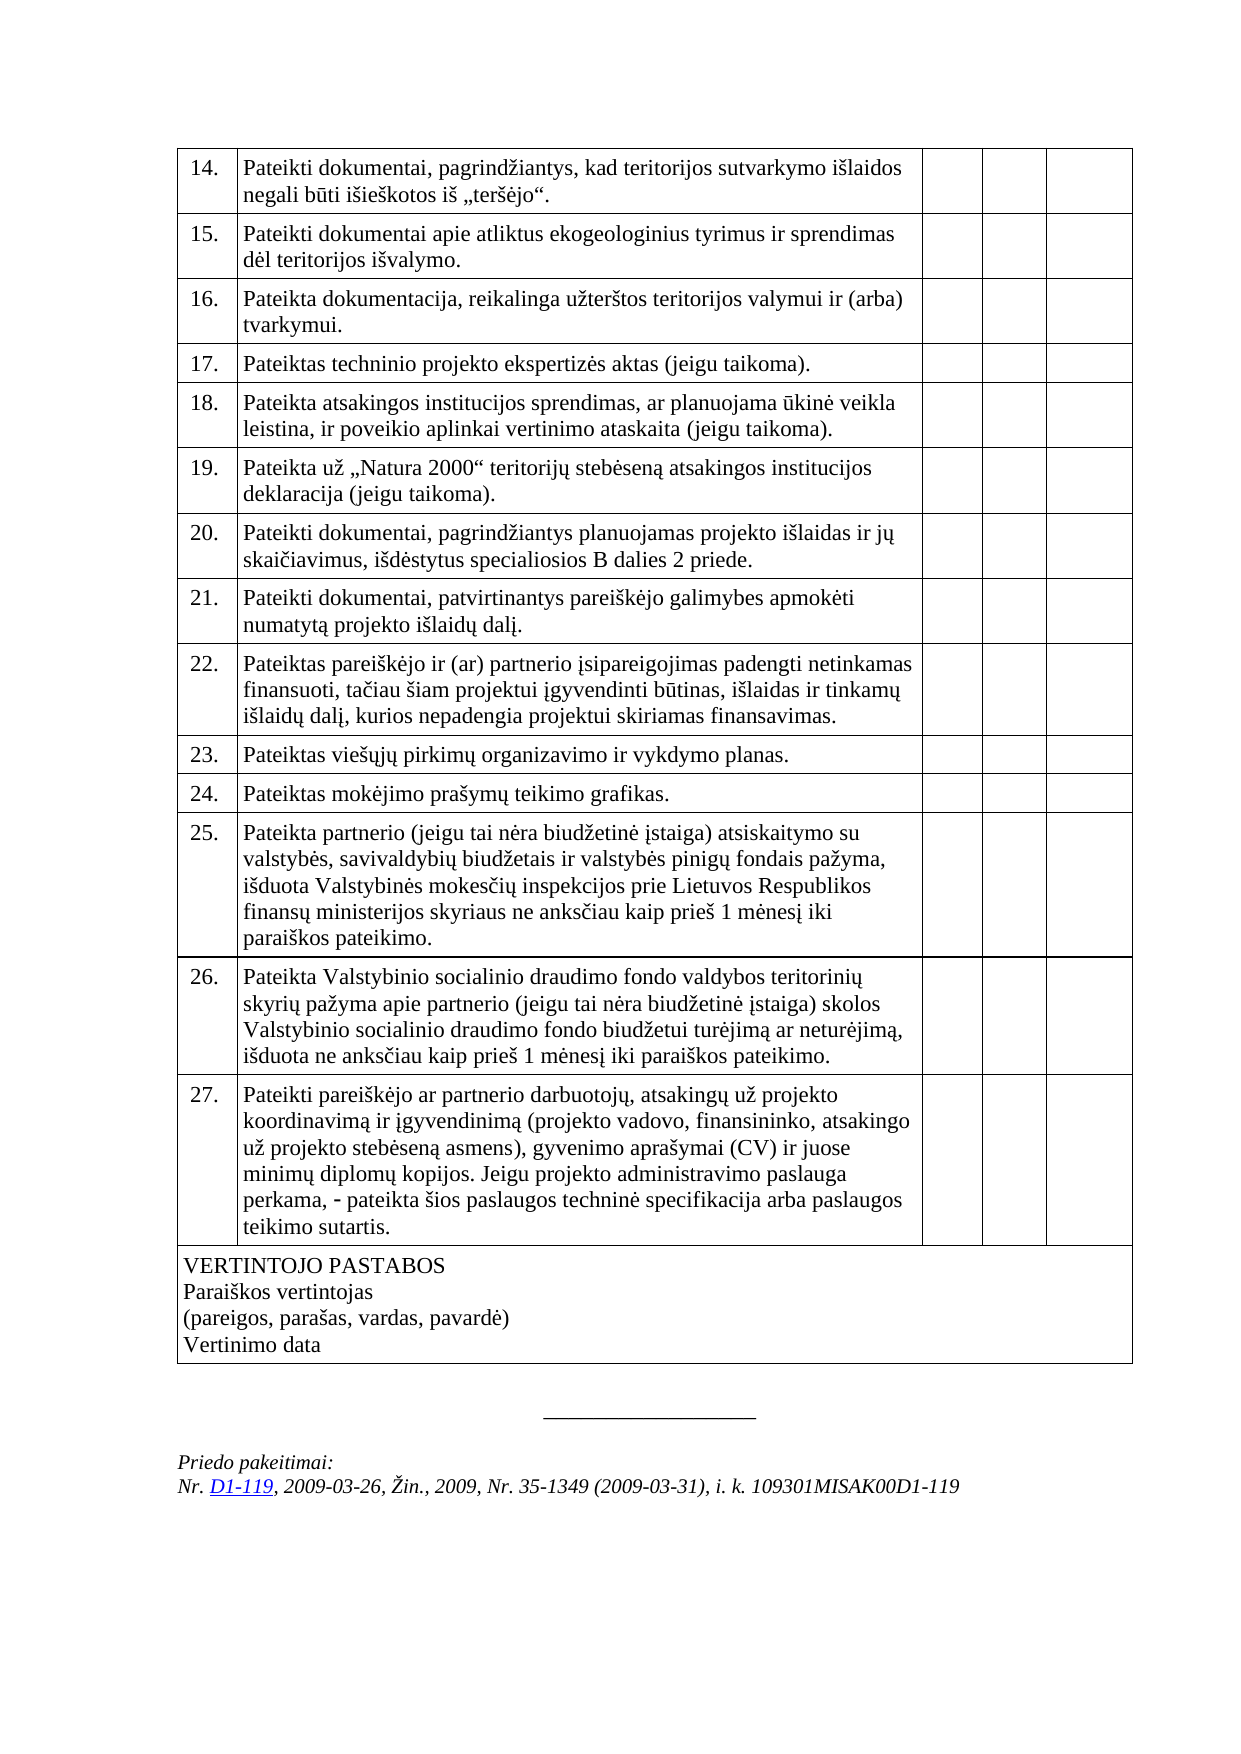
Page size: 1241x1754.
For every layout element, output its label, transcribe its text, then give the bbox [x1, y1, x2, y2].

table_cell [1047, 958, 1132, 1074]
table_cell 15. [178, 214, 237, 278]
table_cell [923, 774, 982, 812]
table_cell Pateikta atsakingos institucijos sprendimas, ar planuojama ūkinė veikla leistina, ir poveikio aplinkai vertinimo ataskaita (jeigu taikoma). [238, 383, 922, 447]
table_cell [923, 149, 982, 213]
table_cell Pateikti dokumentai, pagrindžiantys planuojamas projekto išlaidas ir jų skaičiavimus, išdėstytus specialiosios B dalies 2 priede. [238, 514, 922, 578]
table_cell [1047, 774, 1132, 812]
table_cell [923, 1075, 982, 1245]
table_cell [1047, 344, 1132, 382]
table_cell [923, 448, 982, 512]
table_cell [983, 644, 1046, 734]
table_cell [923, 279, 982, 343]
table_cell [1047, 813, 1132, 956]
table_cell [1047, 448, 1132, 512]
table_cell Pateikta dokumentacija, reikalinga užterštos teritorijos valymui ir (arba) tvarkymui. [238, 279, 922, 343]
table_cell [983, 214, 1046, 278]
table_cell [923, 644, 982, 734]
table_cell 21. [178, 579, 237, 643]
table_cell [1047, 579, 1132, 643]
table_cell 14. [178, 149, 237, 213]
table_cell 25. [178, 813, 237, 956]
table_cell [923, 736, 982, 773]
text _________________ [177, 1393, 1122, 1421]
table_cell [1047, 214, 1132, 278]
table_cell [923, 958, 982, 1074]
table_cell [1047, 149, 1132, 213]
table_cell [983, 958, 1046, 1074]
text Nr. D1-119, 2009-03-26, Žin., 2009, Nr. 35-1349 (2009-03-31), i. k. 109301MISAK00D1-119 [177, 1474, 1122, 1498]
table_cell 20. [178, 514, 237, 578]
table_cell [923, 383, 982, 447]
table_cell Pateikti dokumentai apie atliktus ekogeologinius tyrimus ir sprendimas dėl teritorijos išvalymo. [238, 214, 922, 278]
table_cell Pateikta partnerio (jeigu tai nėra biudžetinė įstaiga) atsiskaitymo su valstybės, savivaldybių biudžetais ir valstybės pinigų fondais pažyma, išduota Valstybinės mokesčių inspekcijos prie Lietuvos Respublikos finansų ministerijos skyriaus ne anksčiau kaip prieš 1 mėnesį iki paraiškos pateikimo. [238, 813, 922, 956]
text Priedo pakeitimai: [177, 1450, 1122, 1474]
table_cell [983, 813, 1046, 956]
table_cell [983, 149, 1046, 213]
table_cell [1047, 736, 1132, 773]
table_cell 24. [178, 774, 237, 812]
table_cell [923, 344, 982, 382]
table_cell 16. [178, 279, 237, 343]
table_cell [1047, 383, 1132, 447]
table_cell [983, 448, 1046, 512]
table_cell 18. [178, 383, 237, 447]
table_cell 22. [178, 644, 237, 734]
table_cell VERTINTOJO PASTABOS Paraiškos vertintojas (pareigos, parašas, vardas, pavardė) Vertinimo data [178, 1246, 1132, 1363]
table_cell [923, 579, 982, 643]
table_cell Pateiktas pareiškėjo ir (ar) partnerio įsipareigojimas padengti netinkamas finansuoti, tačiau šiam projektui įgyvendinti būtinas, išlaidas ir tinkamų išlaidų dalį, kurios nepadengia projektui skiriamas finansavimas. [238, 644, 922, 734]
table_cell [923, 813, 982, 956]
table_cell Pateiktas viešųjų pirkimų organizavimo ir vykdymo planas. [238, 736, 922, 773]
table_cell 19. [178, 448, 237, 512]
table_cell Pateiktas techninio projekto ekspertizės aktas (jeigu taikoma). [238, 344, 922, 382]
table_cell [923, 514, 982, 578]
table_cell [983, 383, 1046, 447]
table_cell [1047, 279, 1132, 343]
table_cell Pateikti dokumentai, pagrindžiantys, kad teritorijos sutvarkymo išlaidos negali būti išieškotos iš „teršėjo“. [238, 149, 922, 213]
table_cell [983, 279, 1046, 343]
table_cell [983, 736, 1046, 773]
table_cell 27. [178, 1075, 237, 1245]
table_cell [1047, 1075, 1132, 1245]
table_cell Pateikta už „Natura 2000“ teritorijų stebėseną atsakingos institucijos deklaracija (jeigu taikoma). [238, 448, 922, 512]
table_cell [923, 214, 982, 278]
table_cell [983, 344, 1046, 382]
table_cell Pateikti dokumentai, patvirtinantys pareiškėjo galimybes apmokėti numatytą projekto išlaidų dalį. [238, 579, 922, 643]
table_cell 26. [178, 958, 237, 1074]
table_cell [983, 1075, 1046, 1245]
table_cell [1047, 514, 1132, 578]
table_cell [983, 579, 1046, 643]
table_cell 17. [178, 344, 237, 382]
table_cell [983, 774, 1046, 812]
table_cell [1047, 644, 1132, 734]
table_cell 23. [178, 736, 237, 773]
table_cell Pateikta Valstybinio socialinio draudimo fondo valdybos teritorinių skyrių pažyma apie partnerio (jeigu tai nėra biudžetinė įstaiga) skolos Valstybinio socialinio draudimo fondo biudžetui turėjimą ar neturėjimą, išduota ne anksčiau kaip prieš 1 mėnesį iki paraiškos pateikimo. [238, 958, 922, 1074]
table_cell [983, 514, 1046, 578]
table_cell Pateiktas mokėjimo prašymų teikimo grafikas. [238, 774, 922, 812]
table_cell Pateikti pareiškėjo ar partnerio darbuotojų, atsakingų už projekto koordinavimą ir įgyvendinimą (projekto vadovo, finansininko, atsakingo už projekto stebėseną asmens), gyvenimo aprašymai (CV) ir juose minimų diplomų kopijos. Jeigu projekto administravimo paslauga perkama,  pateikta šios paslaugos techninė specifikacija arba paslaugos teikimo sutartis. [238, 1075, 922, 1245]
